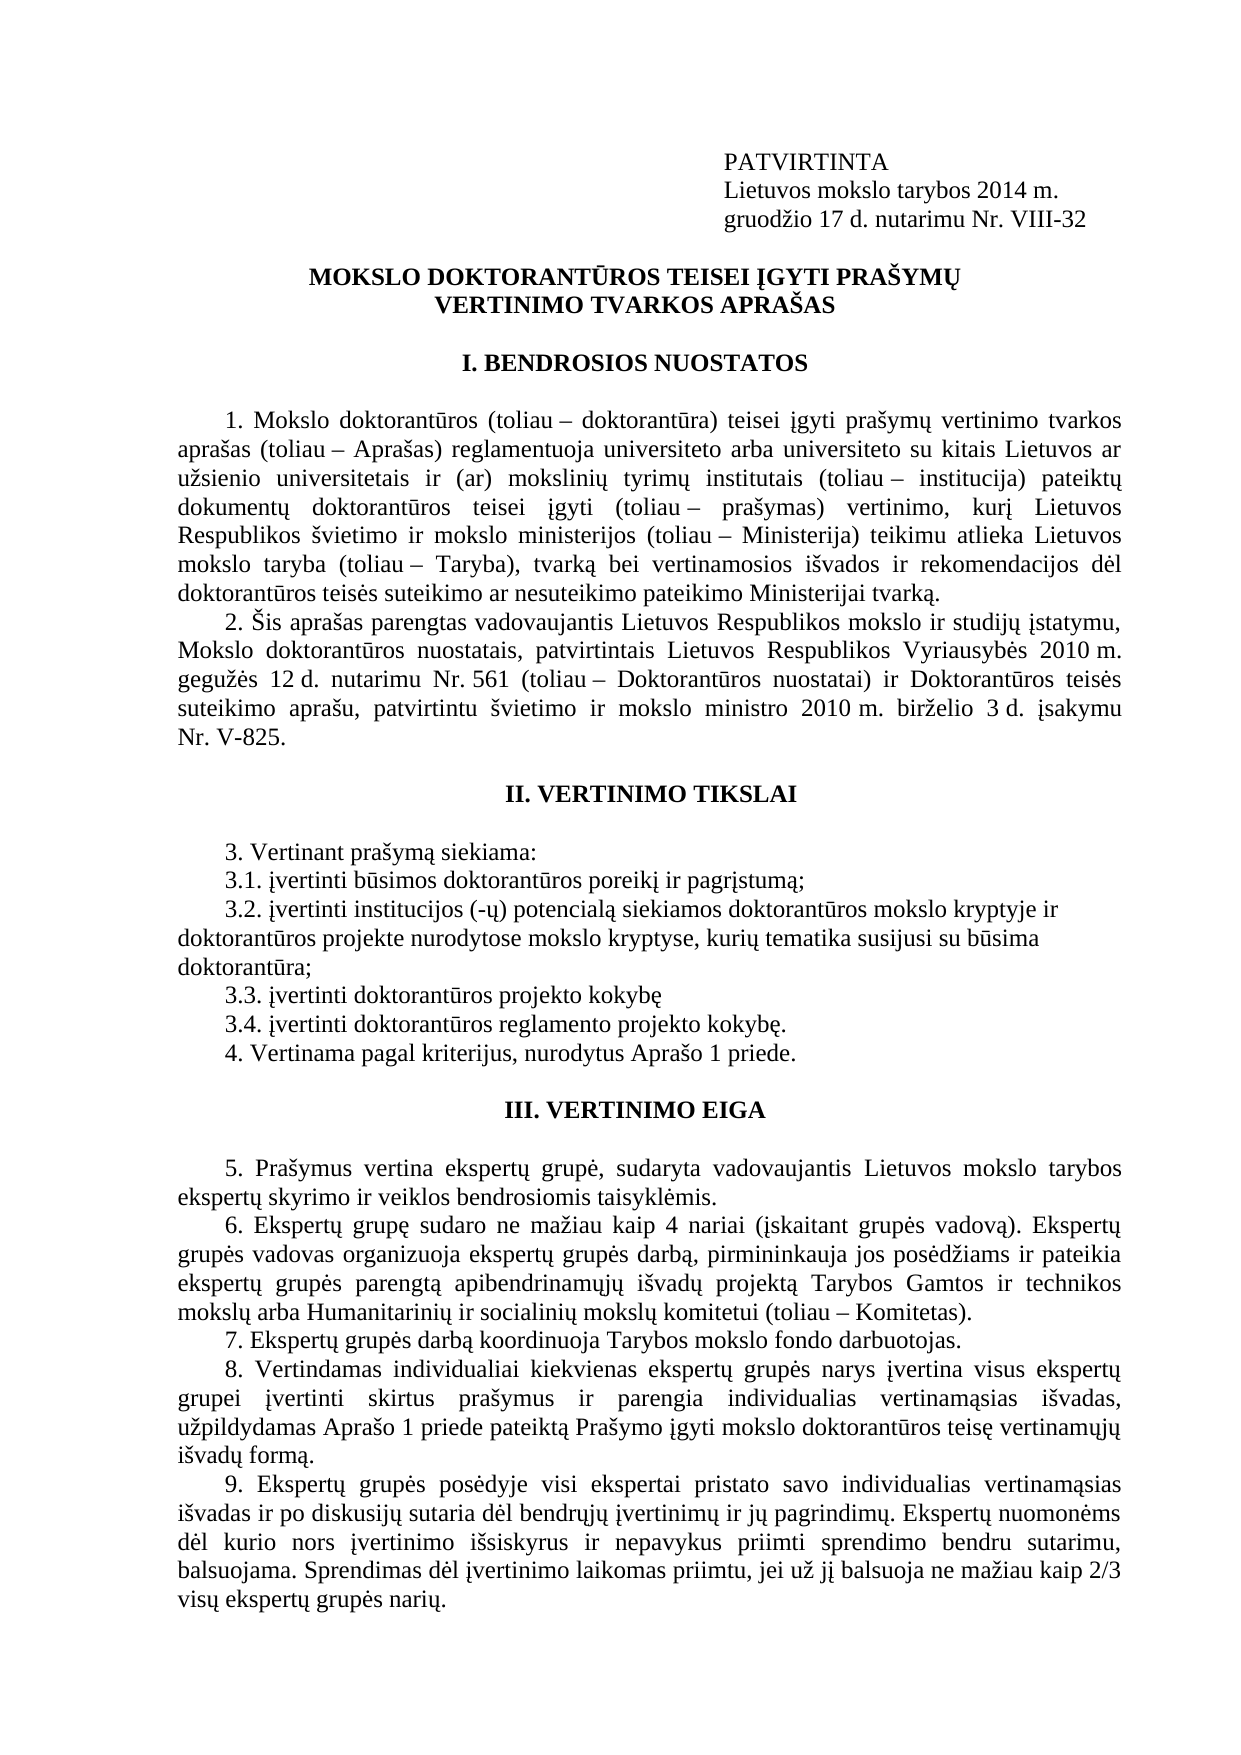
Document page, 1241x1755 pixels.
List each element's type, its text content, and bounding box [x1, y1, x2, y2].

text 8. Vertindamas individualiai kiekvienas ekspertų grupės narys įvertina visus ekspertų grupei įvertinti skirtus prašymus ir parengia individualias vertinamąsias išvadas, užpildydamas Aprašo 1 priede pateiktą Prašymo įgyti mokslo doktorantūros teisę vertinamųjų išvadų formą. [177, 1354, 1122, 1469]
text MOKSLO DOKTORANTŪROS TEISEI ĮGYTI PRAŠYMŲ VERTINIMO TVARKOS APRAŠAS [148, 262, 1122, 319]
text 3.2. įvertinti institucijos (-ų) potencialą siekiamos doktorantūros mokslo kryptyje ir doktorantūros projekte nurodytose mokslo kryptyse, kurių tematika susijusi su būsima doktorantūra; [177, 894, 1122, 981]
text gruodžio 17 d. nutarimu Nr. VIII-32 [148, 204, 1122, 233]
text 2. Šis aprašas parengtas vadovaujantis Lietuvos Respublikos mokslo ir studijų įstatymu, Mokslo doktorantūros nuostatais, patvirtintais Lietuvos Respublikos Vyriausybės 2010 m. gegužės 12 d. nutarimu Nr. 561 (toliau – Doktorantūros nuostatai) ir Doktorantūros teisės suteikimo aprašu, patvirtintu švietimo ir mokslo ministro 2010 m. birželio 3 d. įsakymu Nr. V-825. [177, 607, 1122, 751]
text 9. Ekspertų grupės posėdyje visi ekspertai pristato savo individualias vertinamąsias išvadas ir po diskusijų sutaria dėl bendrųjų įvertinimų ir jų pagrindimų. Ekspertų nuomonėms dėl kurio nors įvertinimo išsiskyrus ir nepavykus priimti sprendimo bendru sutarimu, balsuojama. Sprendimas dėl įvertinimo laikomas priimtu, jei už jį balsuoja ne mažiau kaip 2/3 visų ekspertų grupės narių. [177, 1469, 1122, 1613]
text 3.3. įvertinti doktorantūros projekto kokybę [177, 981, 1122, 1009]
text 6. Ekspertų grupę sudaro ne mažiau kaip 4 nariai (įskaitant grupės vadovą). Ekspertų grupės vadovas organizuoja ekspertų grupės darbą, pirmininkauja jos posėdžiams ir pateikia ekspertų grupės parengtą apibendrinamųjų išvadų projektą Tarybos Gamtos ir technikos mokslų arba Humanitarinių ir socialinių mokslų komitetui (toliau – Komitetas). [177, 1211, 1122, 1326]
text Patvirtinta [588, 147, 1122, 176]
text I. BENDROSIOS NUOSTATOS [148, 348, 1122, 377]
text 3. Vertinant prašymą siekiama: [177, 837, 1122, 866]
text 5. Prašymus vertina ekspertų grupė, sudaryta vadovaujantis Lietuvos mokslo tarybos ekspertų skyrimo ir veiklos bendrosiomis taisyklėmis. [177, 1153, 1122, 1211]
text iiI. VERTINIMO EIGA [148, 1096, 1122, 1124]
text 7. Ekspertų grupės darbą koordinuoja Tarybos mokslo fondo darbuotojas. [177, 1326, 1122, 1354]
text 3.1. įvertinti būsimos doktorantūros poreikį ir pagrįstumą; [177, 866, 1122, 894]
text 4. Vertinama pagal kriterijus, nurodytus Aprašo 1 priede. [177, 1038, 1122, 1067]
text II. VERTINIMO TIKSLAI [148, 779, 1122, 808]
text 3.4. įvertinti doktorantūros reglamento projekto kokybę. [177, 1009, 1122, 1038]
text Lietuvos mokslo tarybos 2014 m. [148, 176, 1122, 204]
text 1. Mokslo doktorantūros (toliau – doktorantūra) teisei įgyti prašymų vertinimo tvarkos aprašas (toliau – Aprašas) reglamentuoja universiteto arba universiteto su kitais Lietuvos ar užsienio universitetais ir (ar) mokslinių tyrimų institutais (toliau – institucija) pateiktų dokumentų doktorantūros teisei įgyti (toliau – prašymas) vertinimo, kurį Lietuvos Respublikos švietimo ir mokslo ministerijos (toliau – Ministerija) teikimu atlieka Lietuvos mokslo taryba (toliau – Taryba), tvarką bei vertinamosios išvados ir rekomendacijos dėl doktorantūros teisės suteikimo ar nesuteikimo pateikimo Ministerijai tvarką. [177, 406, 1122, 607]
